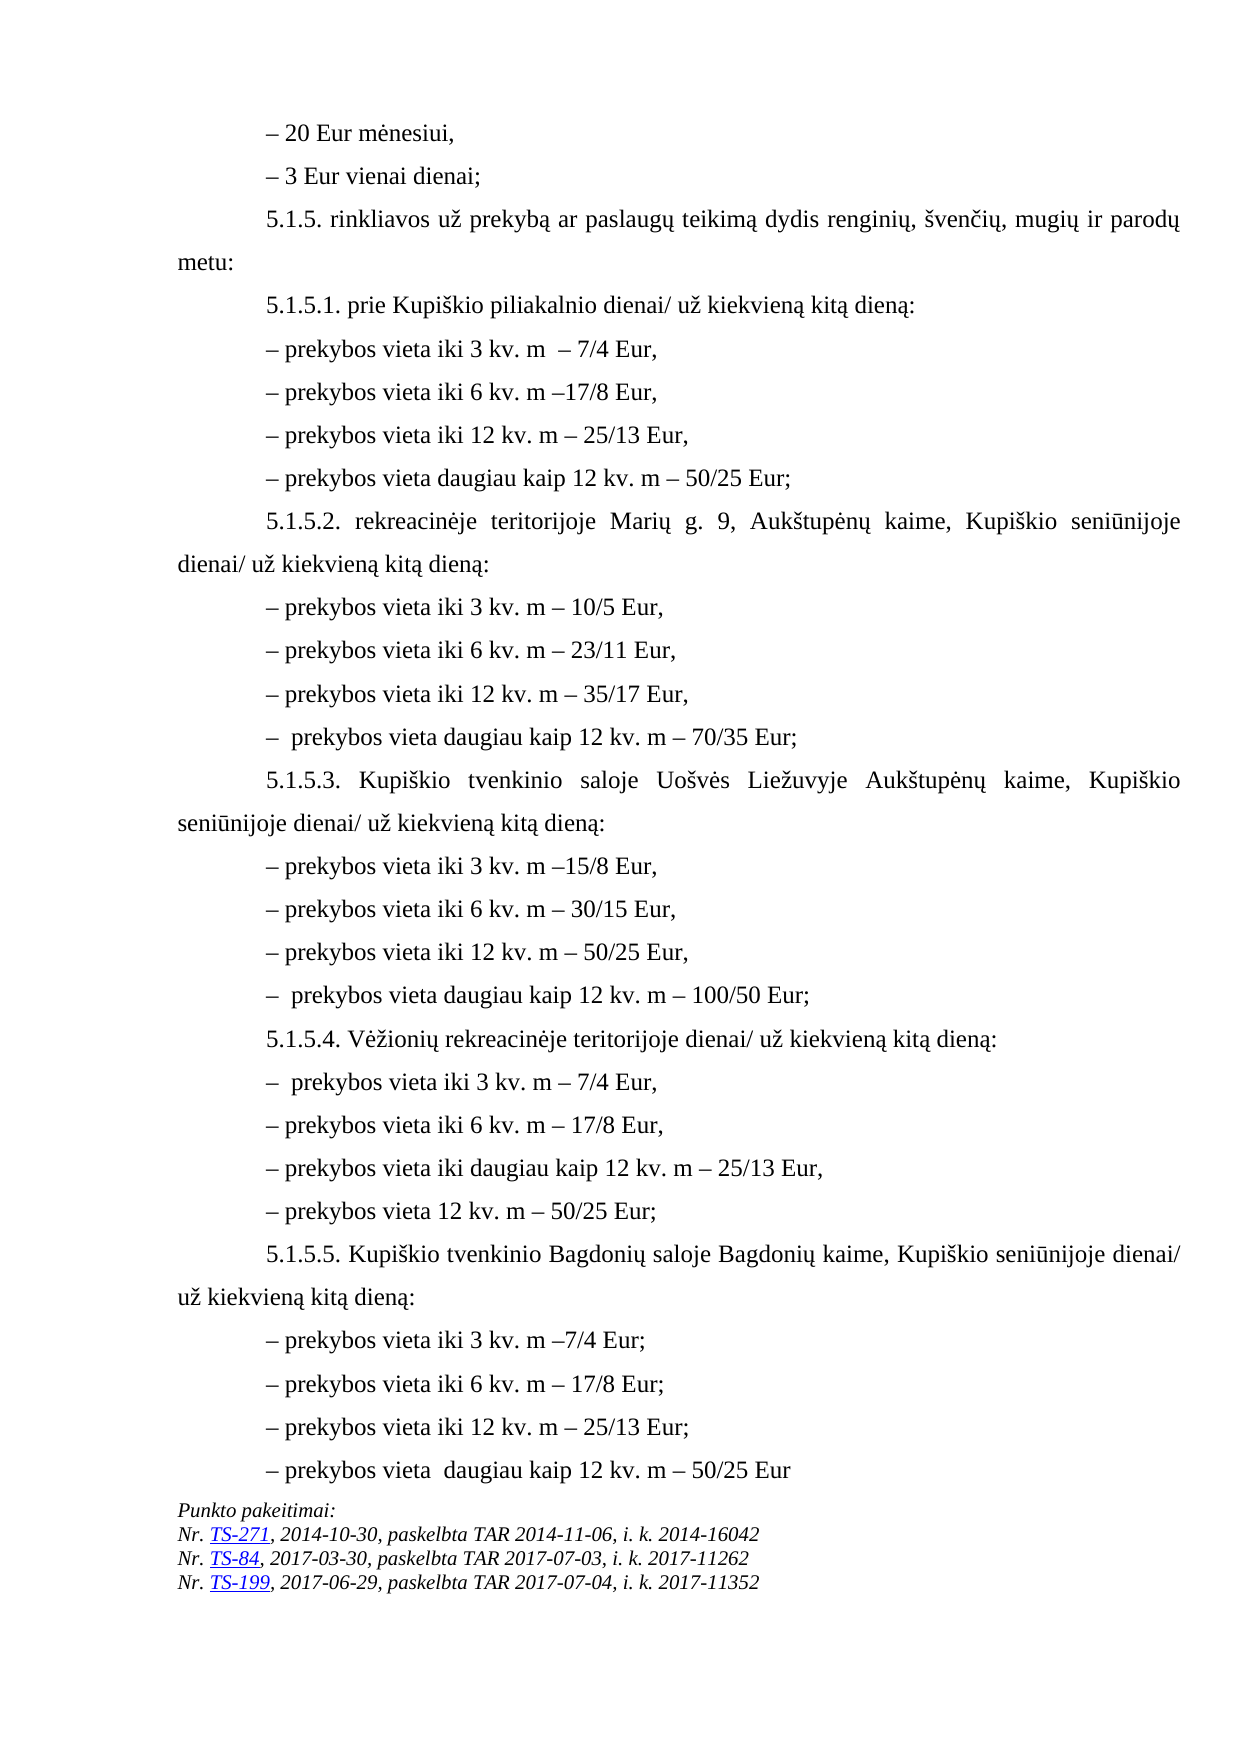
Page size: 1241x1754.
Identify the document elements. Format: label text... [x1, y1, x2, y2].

text Nr. TS-271, 2014-10-30, paskelbta TAR 2014-11-06, i. k. 2014-16042 [177, 1522, 1181, 1546]
text – prekybos vieta iki daugiau kaip 12 kv. m – 25/13 Eur, [177, 1153, 1181, 1182]
text – prekybos vieta iki 3 kv. m –7/4 Eur; [177, 1326, 1181, 1354]
text – prekybos vieta iki 6 kv. m –17/8 Eur, [177, 377, 1181, 406]
text 5.1.5.3. Kupiškio tvenkinio saloje Uošvės Liežuvyje Aukštupėnų kaime, Kupiškio seniūnijoje dienai/ už kiekvieną kitą dieną: [177, 765, 1181, 837]
text 5.1.5.5. Kupiškio tvenkinio Bagdonių saloje Bagdonių kaime, Kupiškio seniūnijoje dienai/ už kiekvieną kitą dieną: [177, 1239, 1181, 1311]
text 5.1.5.4. Vėžionių rekreacinėje teritorijoje dienai/ už kiekvieną kitą dieną: [177, 1024, 1181, 1052]
text Punkto pakeitimai: [177, 1498, 1181, 1522]
text – prekybos vieta iki 3 kv. m – 10/5 Eur, [177, 592, 1181, 621]
text – prekybos vieta iki 12 kv. m – 35/17 Eur, [177, 679, 1181, 707]
text – prekybos vieta daugiau kaip 12 kv. m – 50/25 Eur [177, 1455, 1181, 1484]
text 5.1.5. rinkliavos už prekybą ar paslaugų teikimą dydis renginių, švenčių, mugių ir parodų metu: [177, 204, 1181, 276]
text – prekybos vieta iki 3 kv. m – 7/4 Eur, [177, 334, 1181, 362]
text – 3 Eur vienai dienai; [177, 161, 1181, 190]
text – prekybos vieta daugiau kaip 12 kv. m – 50/25 Eur; [177, 463, 1181, 492]
text – prekybos vieta iki 6 kv. m – 23/11 Eur, [177, 636, 1181, 664]
text – prekybos vieta iki 3 kv. m – 7/4 Eur, [177, 1067, 1181, 1096]
text – prekybos vieta daugiau kaip 12 kv. m – 70/35 Eur; [177, 722, 1181, 751]
text – prekybos vieta 12 kv. m – 50/25 Eur; [177, 1196, 1181, 1225]
text – prekybos vieta iki 12 kv. m – 25/13 Eur, [177, 420, 1181, 449]
text Nr. TS-199, 2017-06-29, paskelbta TAR 2017-07-04, i. k. 2017-11352 [177, 1570, 1181, 1594]
text – 20 Eur mėnesiui, [177, 118, 1181, 147]
text – prekybos vieta iki 3 kv. m –15/8 Eur, [177, 851, 1181, 880]
text – prekybos vieta iki 6 kv. m – 30/15 Eur, [177, 894, 1181, 923]
text – prekybos vieta iki 6 kv. m – 17/8 Eur, [177, 1110, 1181, 1139]
text 5.1.5.2. rekreacinėje teritorijoje Marių g. 9, Aukštupėnų kaime, Kupiškio seniūnijoje dienai/ už kiekvieną kitą dieną: [177, 506, 1181, 578]
text – prekybos vieta iki 12 kv. m – 50/25 Eur, [177, 937, 1181, 966]
text Nr. TS-84, 2017-03-30, paskelbta TAR 2017-07-03, i. k. 2017-11262 [177, 1546, 1181, 1570]
text 5.1.5.1. prie Kupiškio piliakalnio dienai/ už kiekvieną kitą dieną: [177, 291, 1181, 319]
text – prekybos vieta iki 6 kv. m – 17/8 Eur; [177, 1369, 1181, 1397]
text – prekybos vieta daugiau kaip 12 kv. m – 100/50 Eur; [177, 981, 1181, 1009]
text – prekybos vieta iki 12 kv. m – 25/13 Eur; [177, 1412, 1181, 1441]
